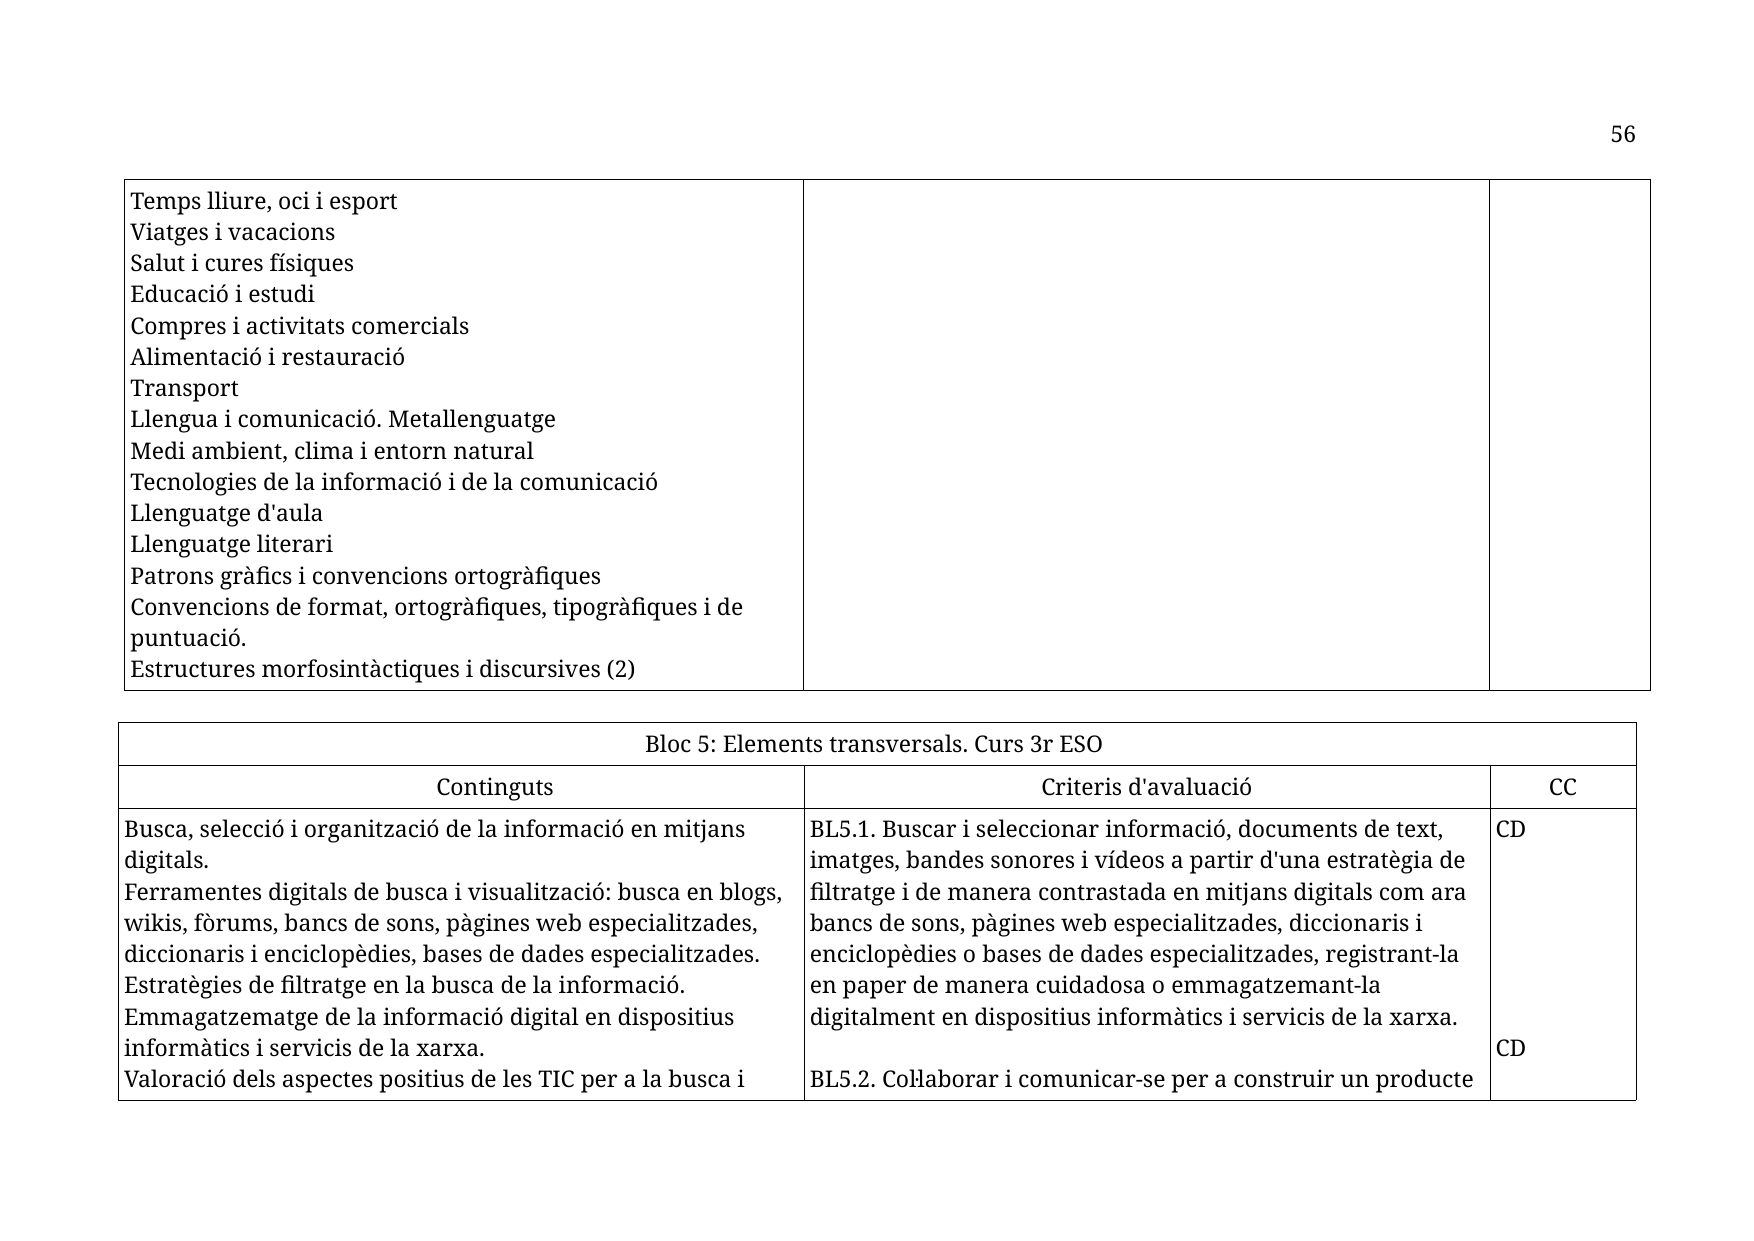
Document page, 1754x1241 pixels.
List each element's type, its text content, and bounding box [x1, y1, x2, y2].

table_cell Criteris d'avaluació [805, 766, 1490, 807]
table_cell Temps lliure, oci i esport Viatges i vacacions Salut i cures físiques Educació i estudi Compres i activitats comercials Alimentació i restauració Transport Llengua i comunicació. Metallenguatge Medi ambient, clima i entorn natural Tecnologies de la informació i de la comunicació Llenguatge d'aula Llenguatge literari Patrons gràfics i convencions ortogràfiques Convencions de format, ortogràfiques, tipogràfiques i de puntuació. Estructures morfosintàctiques i discursives (2) [125, 180, 803, 690]
table_cell [1490, 180, 1650, 690]
table_cell Continguts [119, 766, 804, 807]
table_header Bloc 5: Elements transversals. Curs 3r ESO [119, 723, 1636, 764]
table_cell Busca, selecció i organització de la informació en mitjans digitals. Ferramentes digitals de busca i visualització: busca en blogs, wikis, fòrums, bancs de sons, pàgines web especialitzades, diccionaris i enciclopèdies, bases de dades especialitzades. Estratègies de filtratge en la busca de la informació. Emmagatzematge de la informació digital en dispositius informàtics i servicis de la xarxa. Valoració dels aspectes positius de les TIC per a la busca i [119, 809, 804, 1100]
table_cell CD CD [1491, 809, 1636, 1100]
table_cell CC [1491, 766, 1636, 807]
table_cell BL5.1. Buscar i seleccionar informació, documents de text, imatges, bandes sonores i vídeos a partir d'una estratègia de filtratge i de manera contrastada en mitjans digitals com ara bancs de sons, pàgines web especialitzades, diccionaris i enciclopèdies o bases de dades especialitzades, registrant-la en paper de manera cuidadosa o emmagatzemant-la digitalment en dispositius informàtics i servicis de la xarxa. BL5.2. Col·laborar i comunicar-se per a construir un producte [805, 809, 1490, 1100]
table_cell [804, 180, 1489, 690]
